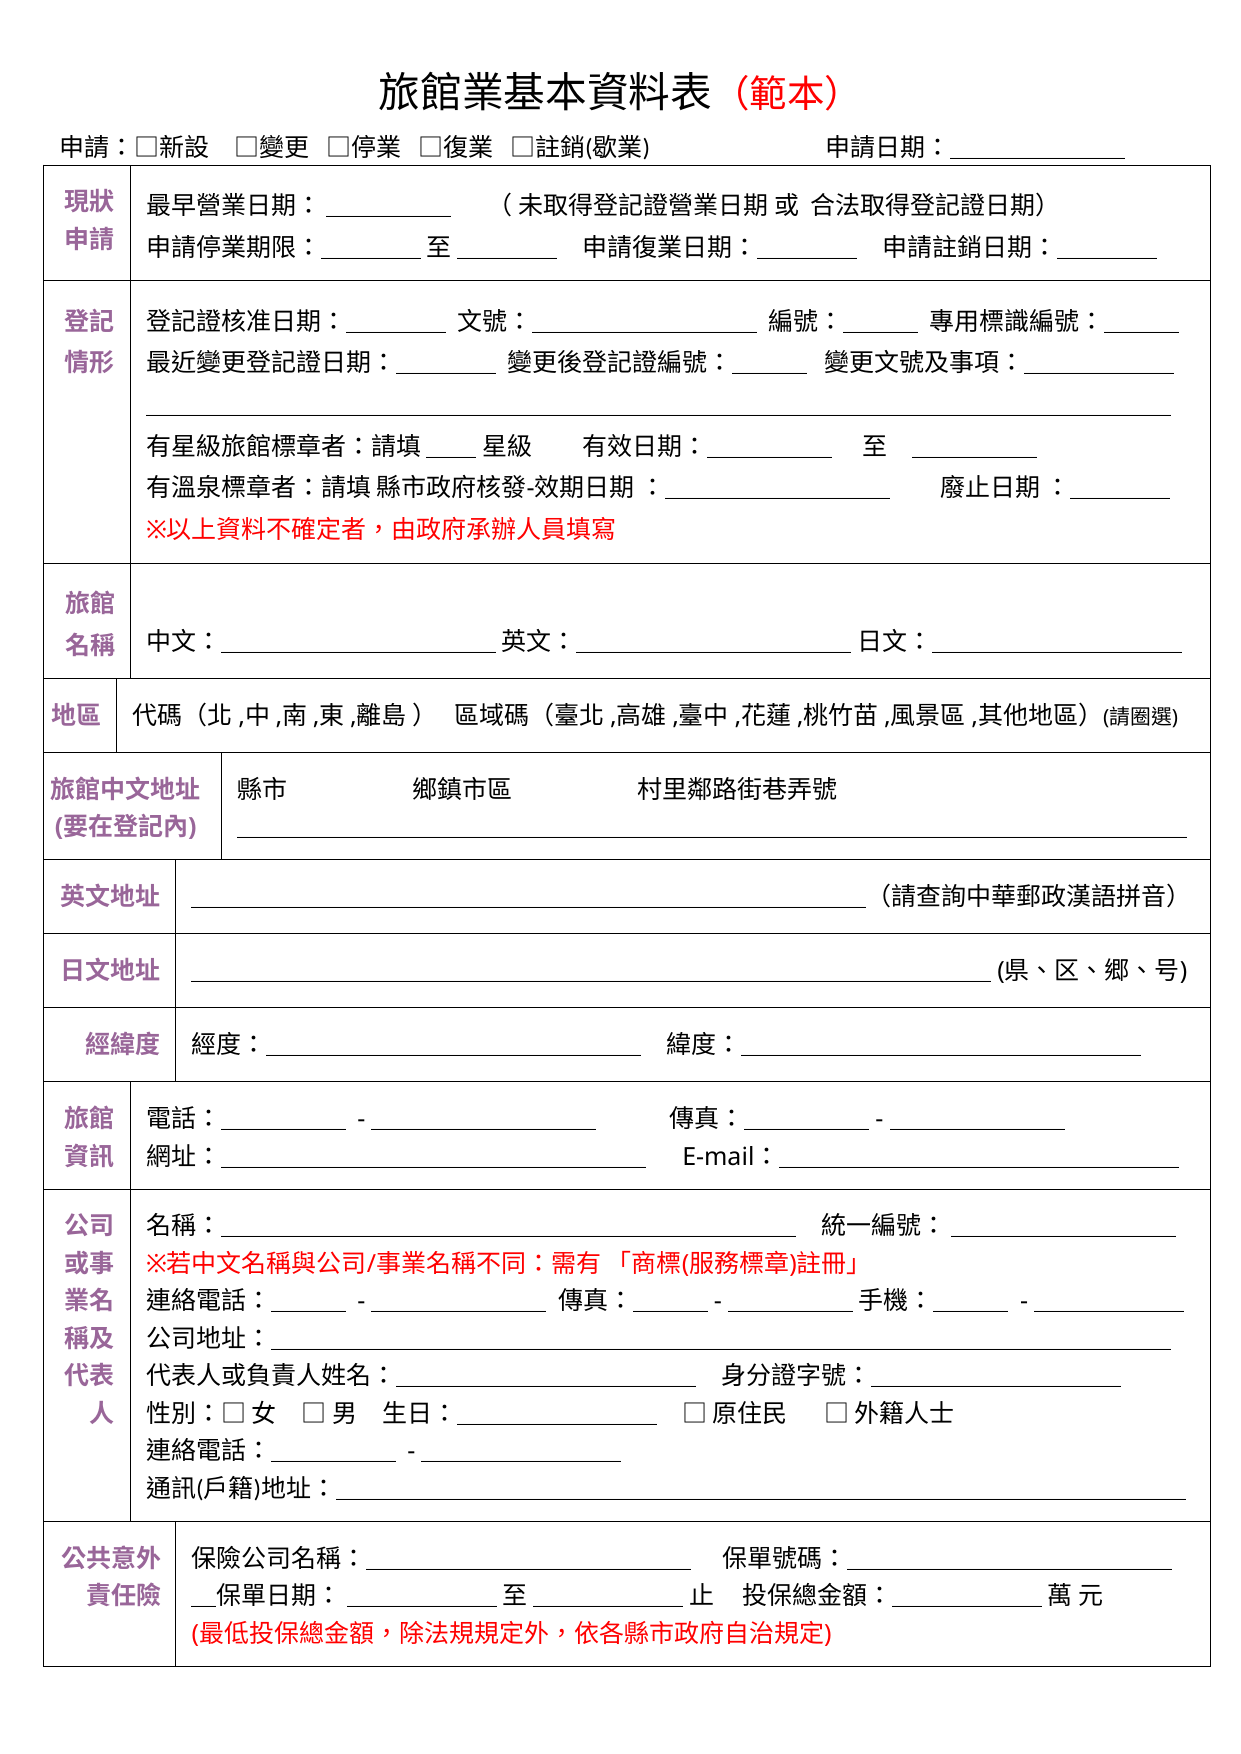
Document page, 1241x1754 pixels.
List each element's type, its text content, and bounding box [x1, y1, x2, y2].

table_cell 公共意外責任險 [44, 1522, 175, 1666]
table_cell 公司或事業名稱及代表人 [44, 1190, 130, 1521]
table_cell [1211, 563, 1215, 678]
table_cell 登記證核准日期：＿＿＿＿ 文號：＿＿＿＿＿＿＿＿＿ 編號：＿＿＿ 專用標識編號：＿＿＿ 最近變更登記證日期：＿＿＿＿ 變更後登記證編號：＿＿＿ 變更文號及事項：＿＿＿＿＿＿ ＿＿＿＿＿＿＿＿＿＿＿＿＿＿＿＿＿＿＿＿＿＿＿＿＿＿＿＿＿＿＿＿＿＿＿＿＿＿＿＿＿ 有星級旅館標章者：請填 ＿＿ 星級 有效日期：＿＿＿＿＿ 至 ＿＿＿＿＿ 有溫泉標章者：請填 縣市政府核發-效期日期 ：＿＿＿＿＿＿＿＿＿ 廢止日期 ：＿＿＿＿ ※以上資料不確定者，由政府承辦人員填寫 [131, 281, 1210, 562]
table_cell 經度：＿＿＿＿＿＿＿＿＿＿＿＿＿＿＿ 緯度：＿＿＿＿＿＿＿＿＿＿＿＿＿＿＿＿ [176, 1008, 1210, 1081]
table_cell [1211, 1007, 1215, 1081]
table_cell [1211, 1521, 1215, 1666]
table_cell ＿＿＿＿＿＿＿＿＿＿＿＿＿＿＿＿＿＿＿＿＿＿＿＿＿＿＿＿＿＿＿＿ (県、区、郷、号) [176, 934, 1210, 1007]
table_cell [1211, 1081, 1215, 1188]
table_cell [1211, 1189, 1215, 1521]
table_cell 日文地址 [44, 934, 175, 1007]
table_cell 保險公司名稱：＿＿＿＿＿＿＿＿＿＿＿＿＿ 保單號碼：＿＿＿＿＿＿＿＿＿＿＿＿＿＿保單日期： ＿＿＿＿＿＿ 至 ＿＿＿＿＿＿ 止 投保總金額：＿＿＿＿＿＿ 萬 元 (最低投保總金額，除法規規定外，依各縣市政府自治規定) [176, 1522, 1210, 1666]
table_cell 登記情形 [44, 281, 130, 562]
text 旅館業基本資料表（範本） [59, 52, 1181, 127]
table_header [1211, 165, 1215, 280]
table_cell 地區 [44, 679, 116, 752]
table_cell [1211, 752, 1215, 859]
table_cell [1211, 933, 1215, 1007]
table_cell 代碼（北 ,中 ,南 ,東 ,離島 ） 區域碼（臺北 ,高雄 ,臺中 ,花蓮 ,桃竹苗 ,風景區 ,其他地區）(請圈選) [117, 679, 1210, 752]
table_cell 旅館中文地址 (要在登記內) [44, 753, 221, 859]
table_cell 電話：＿＿＿＿＿ - ＿＿＿＿＿＿＿＿＿ 傳真：＿＿＿＿＿ - ＿＿＿＿＿＿＿ 網址：＿＿＿＿＿＿＿＿＿＿＿＿＿＿＿＿＿ E-mail：＿＿＿＿＿＿＿＿＿＿＿＿＿＿＿＿ [131, 1082, 1210, 1188]
table_header 現狀 申請 [44, 166, 130, 280]
table_cell 經緯度 [44, 1008, 175, 1081]
table_cell [1211, 678, 1215, 752]
table_cell 中文：＿＿＿＿＿＿＿＿＿＿＿ 英文：＿＿＿＿＿＿＿＿＿＿＿ 日文：＿＿＿＿＿＿＿＿＿＿ [131, 564, 1210, 678]
table_header 最早營業日期： ＿＿＿＿＿ （ 未取得登記證營業日期 或 合法取得登記證日期） 申請停業期限：＿＿＿＿ 至 ＿＿＿＿ 申請復業日期：＿＿＿＿ 申請註銷日期：＿＿＿＿ [131, 166, 1210, 280]
table_cell [1211, 859, 1215, 933]
table_cell ＿＿＿＿＿＿＿＿＿＿＿＿＿＿＿＿＿＿＿＿＿＿＿＿＿＿＿（請查詢中華郵政漢語拼音） [176, 860, 1210, 933]
table_cell 縣市 鄉鎮市區 村里鄰路街巷弄號 ＿＿＿＿＿＿＿＿＿＿＿＿＿＿＿＿＿＿＿＿＿＿＿＿＿＿＿＿＿＿＿＿＿＿＿＿＿＿ [222, 753, 1210, 859]
table_cell 旅館名稱 [44, 564, 130, 678]
table_cell 英文地址 [44, 860, 175, 933]
table_cell [1211, 280, 1215, 562]
text 申請：□新設 □變更 □停業 □復業 □註銷(歇業) 申請日期：＿＿＿＿＿＿＿ [59, 127, 1181, 164]
table_cell 名稱：＿＿＿＿＿＿＿＿＿＿＿＿＿＿＿＿＿＿＿＿＿＿＿ 統一編號： ＿＿＿＿＿＿＿＿＿ ※若中文名稱與公司/事業名稱不同：需有 「商標(服務標章)註冊」 連絡電話：＿＿＿ - ＿＿＿＿＿＿＿ 傳真：＿＿＿ - ＿＿＿＿＿ 手機：＿＿＿ - ＿＿＿＿＿＿ 公司地址：＿＿＿＿＿＿＿＿＿＿＿＿＿＿＿＿＿＿＿＿＿＿＿＿＿＿＿＿＿＿＿＿＿＿＿＿ 代表人或負責人姓名：＿＿＿＿＿＿＿＿＿＿＿＿ 身分證字號：＿＿＿＿＿＿＿＿＿＿ 性別：□ 女 □ 男 生日：＿＿＿＿＿＿＿＿ □ 原住民 □ 外籍人士 連絡電話：＿＿＿＿＿ - ＿＿＿＿＿＿＿＿ 通訊(戶籍)地址：＿＿＿＿＿＿＿＿＿＿＿＿＿＿＿＿＿＿＿＿＿＿＿＿＿＿＿＿＿＿＿＿＿＿ [131, 1190, 1210, 1521]
table_cell 旅館資訊 [44, 1082, 130, 1188]
